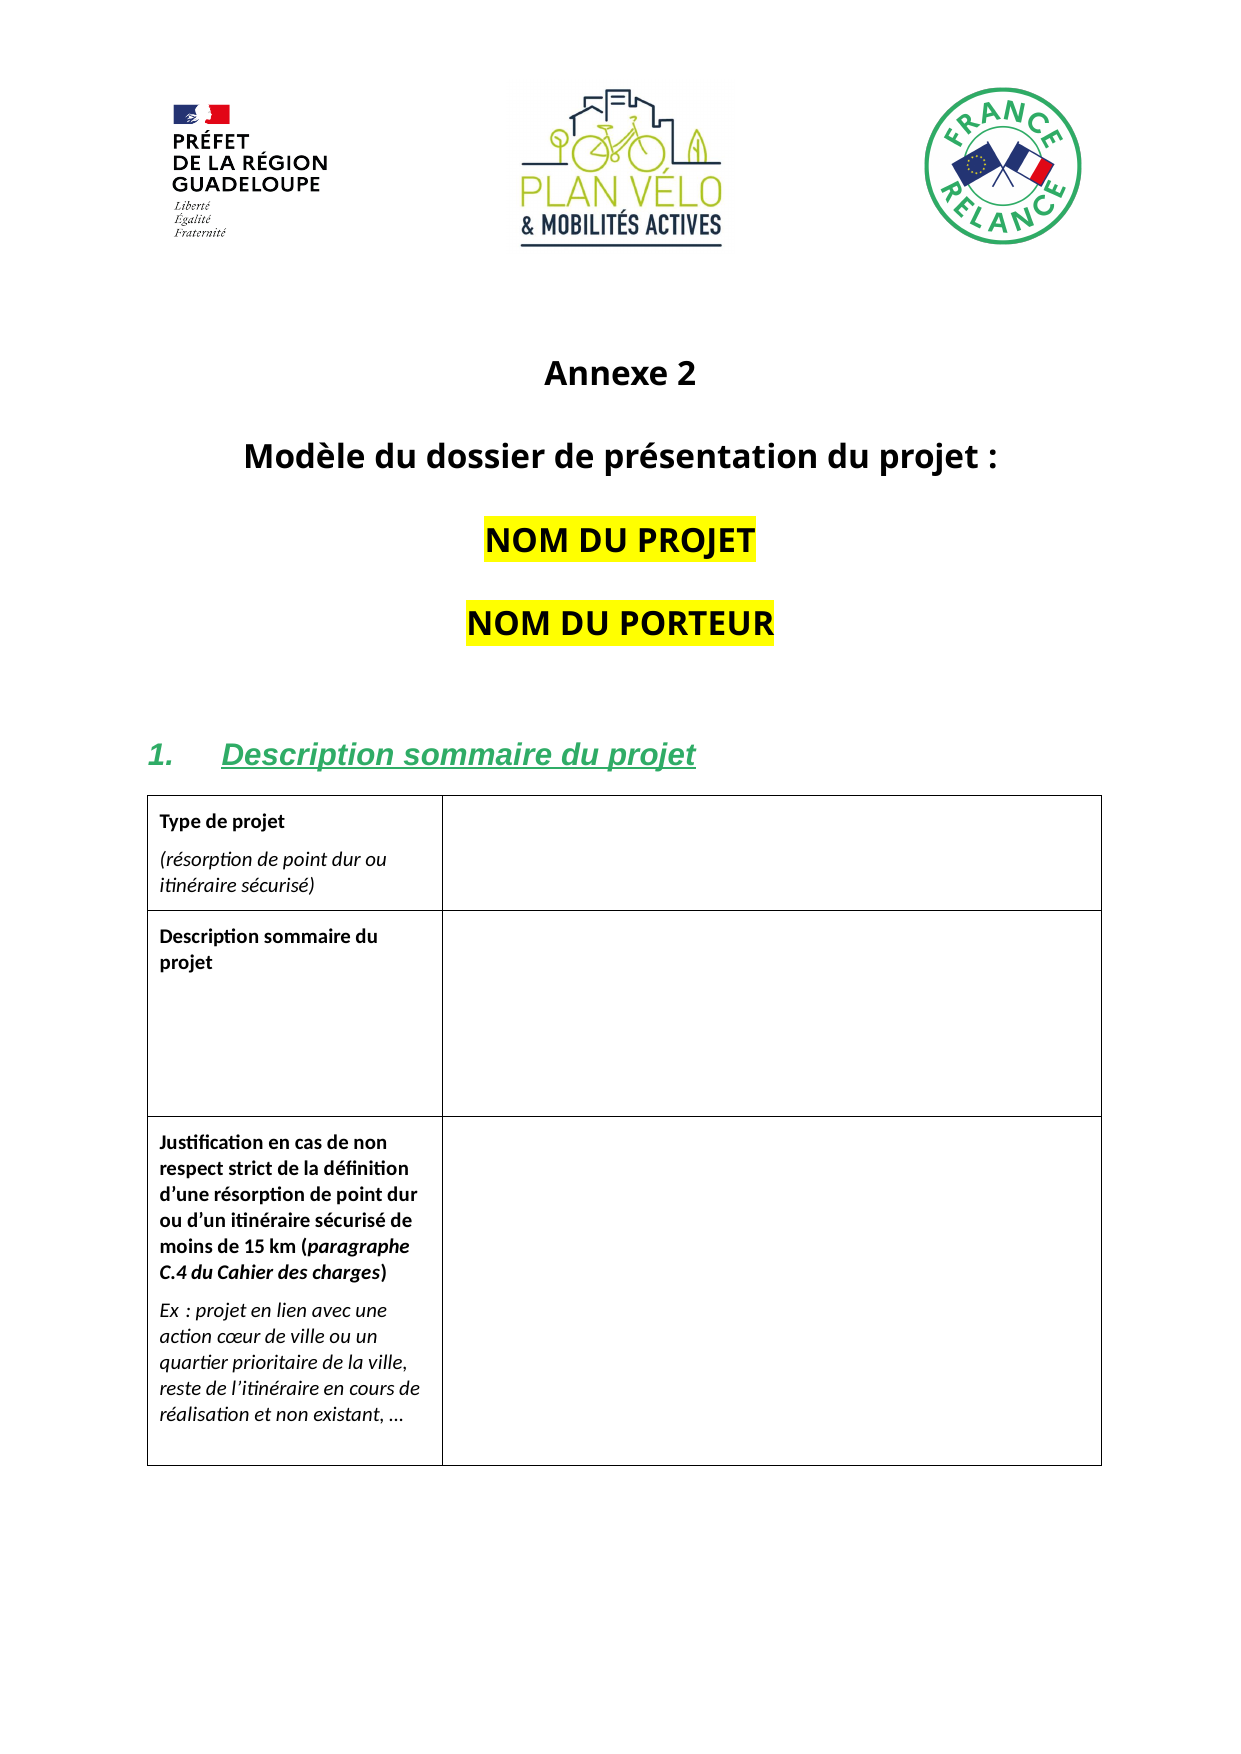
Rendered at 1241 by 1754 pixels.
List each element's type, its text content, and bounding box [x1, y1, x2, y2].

table_header Type de projet (résorption de point dur ou itinéraire sécurisé) [148, 796, 442, 910]
subtitle Nom du porteur [148, 600, 1093, 646]
table_cell Justification en cas de non respect strict de la définition d’une résorption de point dur ou d’un itinéraire sécurisé de moins de 15 km (paragraphe C.4 du Cahier des charges) Ex : projet en lien avec une action cœur de ville ou un quartier prioritaire de la ville, reste de l’itinéraire en cours de réalisation et non existant, … [148, 1117, 442, 1464]
subtitle Modèle du dossier de présentation du projet : [148, 433, 1093, 479]
subtitle Nom du projet [148, 516, 1093, 562]
subtitle Description sommaire du projet [148, 735, 1093, 771]
subtitle Annexe 2 [148, 349, 1093, 395]
table_cell [443, 1117, 1101, 1464]
table_cell [443, 911, 1101, 1116]
picture [506, 79, 735, 253]
picture [153, 85, 347, 248]
picture [919, 82, 1087, 250]
table_header [443, 796, 1101, 910]
table_cell Description sommaire du projet [148, 911, 442, 1116]
